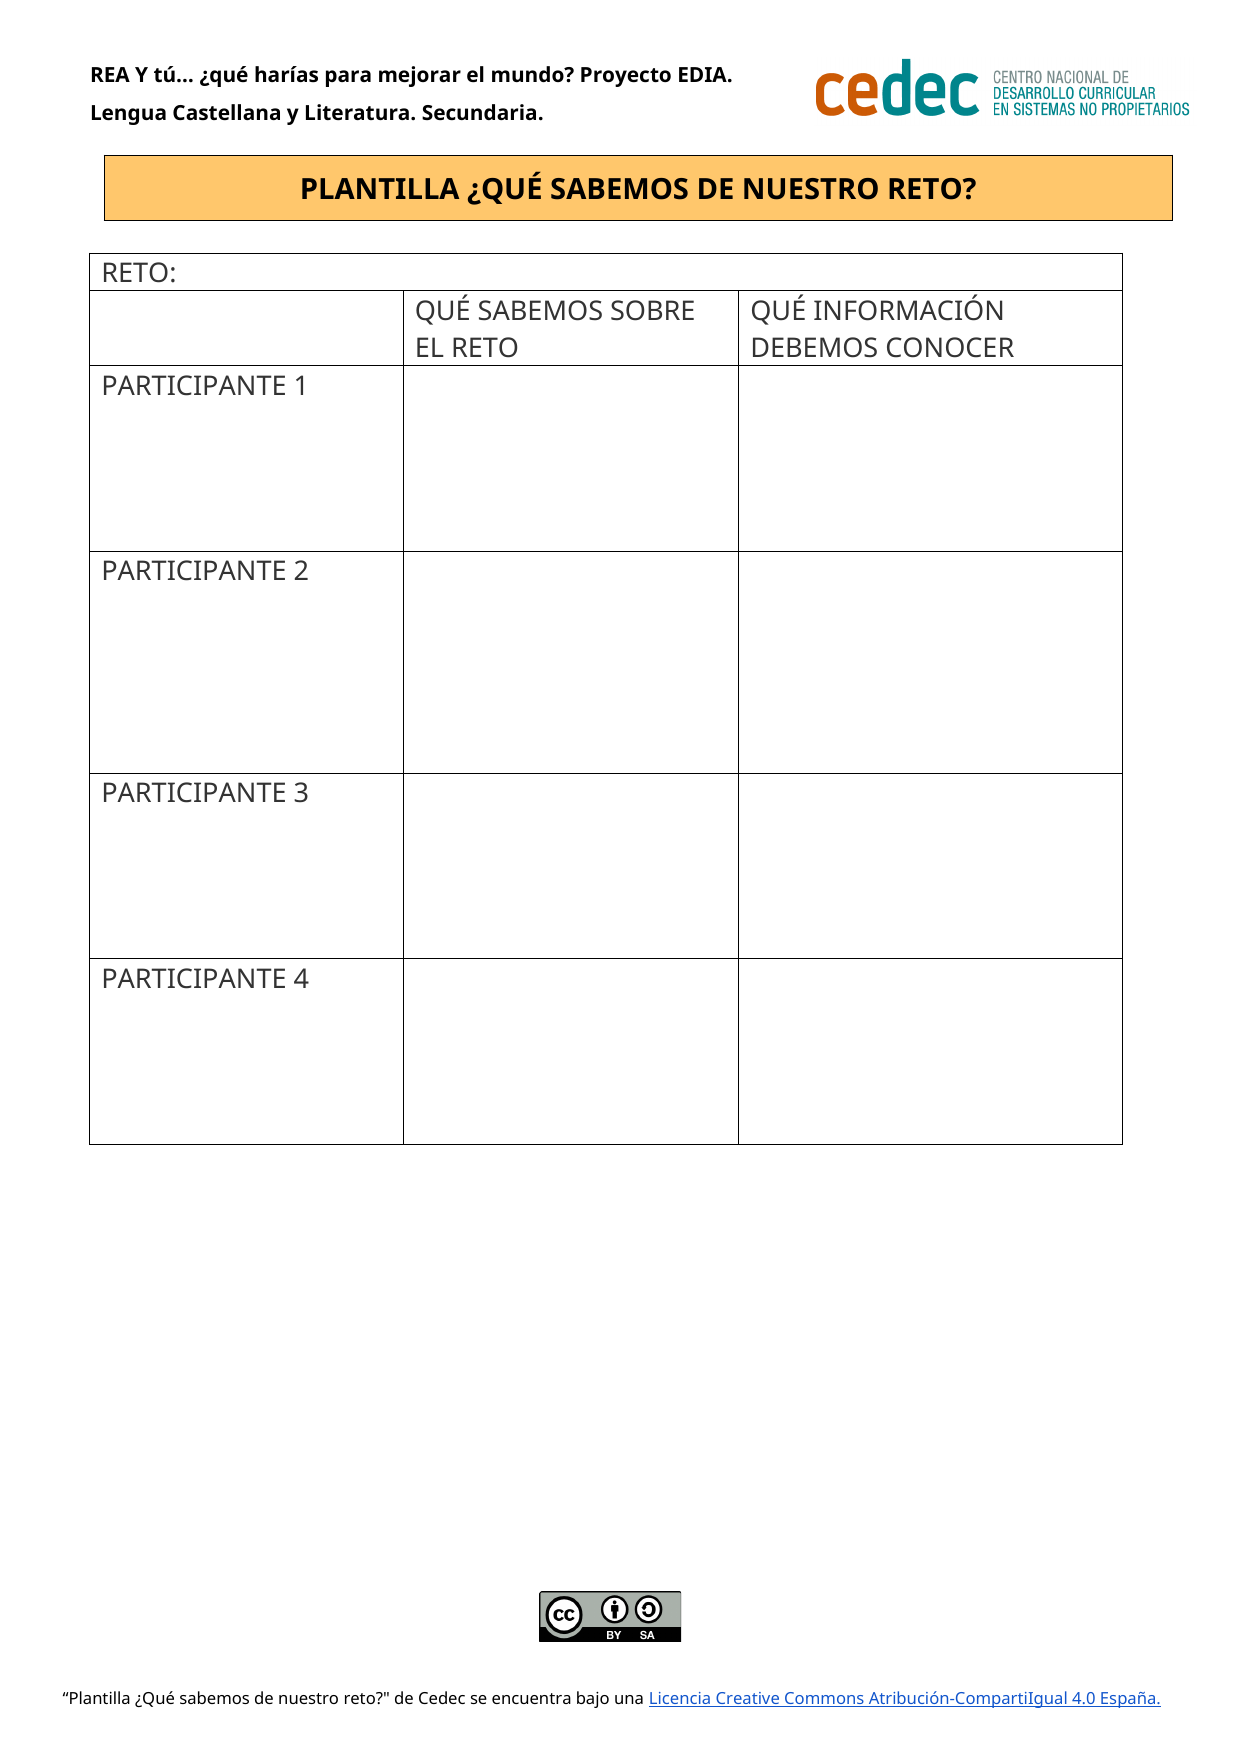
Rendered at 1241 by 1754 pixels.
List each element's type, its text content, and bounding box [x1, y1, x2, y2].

table_cell PARTICIPANTE 2 [90, 552, 403, 773]
table_cell PARTICIPANTE 3 [90, 774, 403, 958]
table_cell PARTICIPANTE 4 [90, 959, 403, 1144]
table_cell [404, 366, 738, 551]
table_cell [739, 959, 1122, 1144]
table_cell [739, 774, 1122, 958]
table_cell [739, 552, 1122, 773]
table_header RETO: [90, 254, 1122, 290]
table_cell [404, 552, 738, 773]
table_cell [90, 291, 403, 365]
table_cell [739, 366, 1122, 551]
table_cell [404, 959, 738, 1144]
picture [539, 1591, 682, 1642]
table_cell PARTICIPANTE 1 [90, 366, 403, 551]
table_cell [404, 774, 738, 958]
picture [813, 57, 1198, 126]
table_header PLANTILLA ¿QUÉ SABEMOS DE NUESTRO RETO? [105, 156, 1172, 220]
table_cell QUÉ SABEMOS SOBRE EL RETO [404, 291, 738, 365]
table_cell QUÉ INFORMACIÓN DEBEMOS CONOCER [739, 291, 1122, 365]
